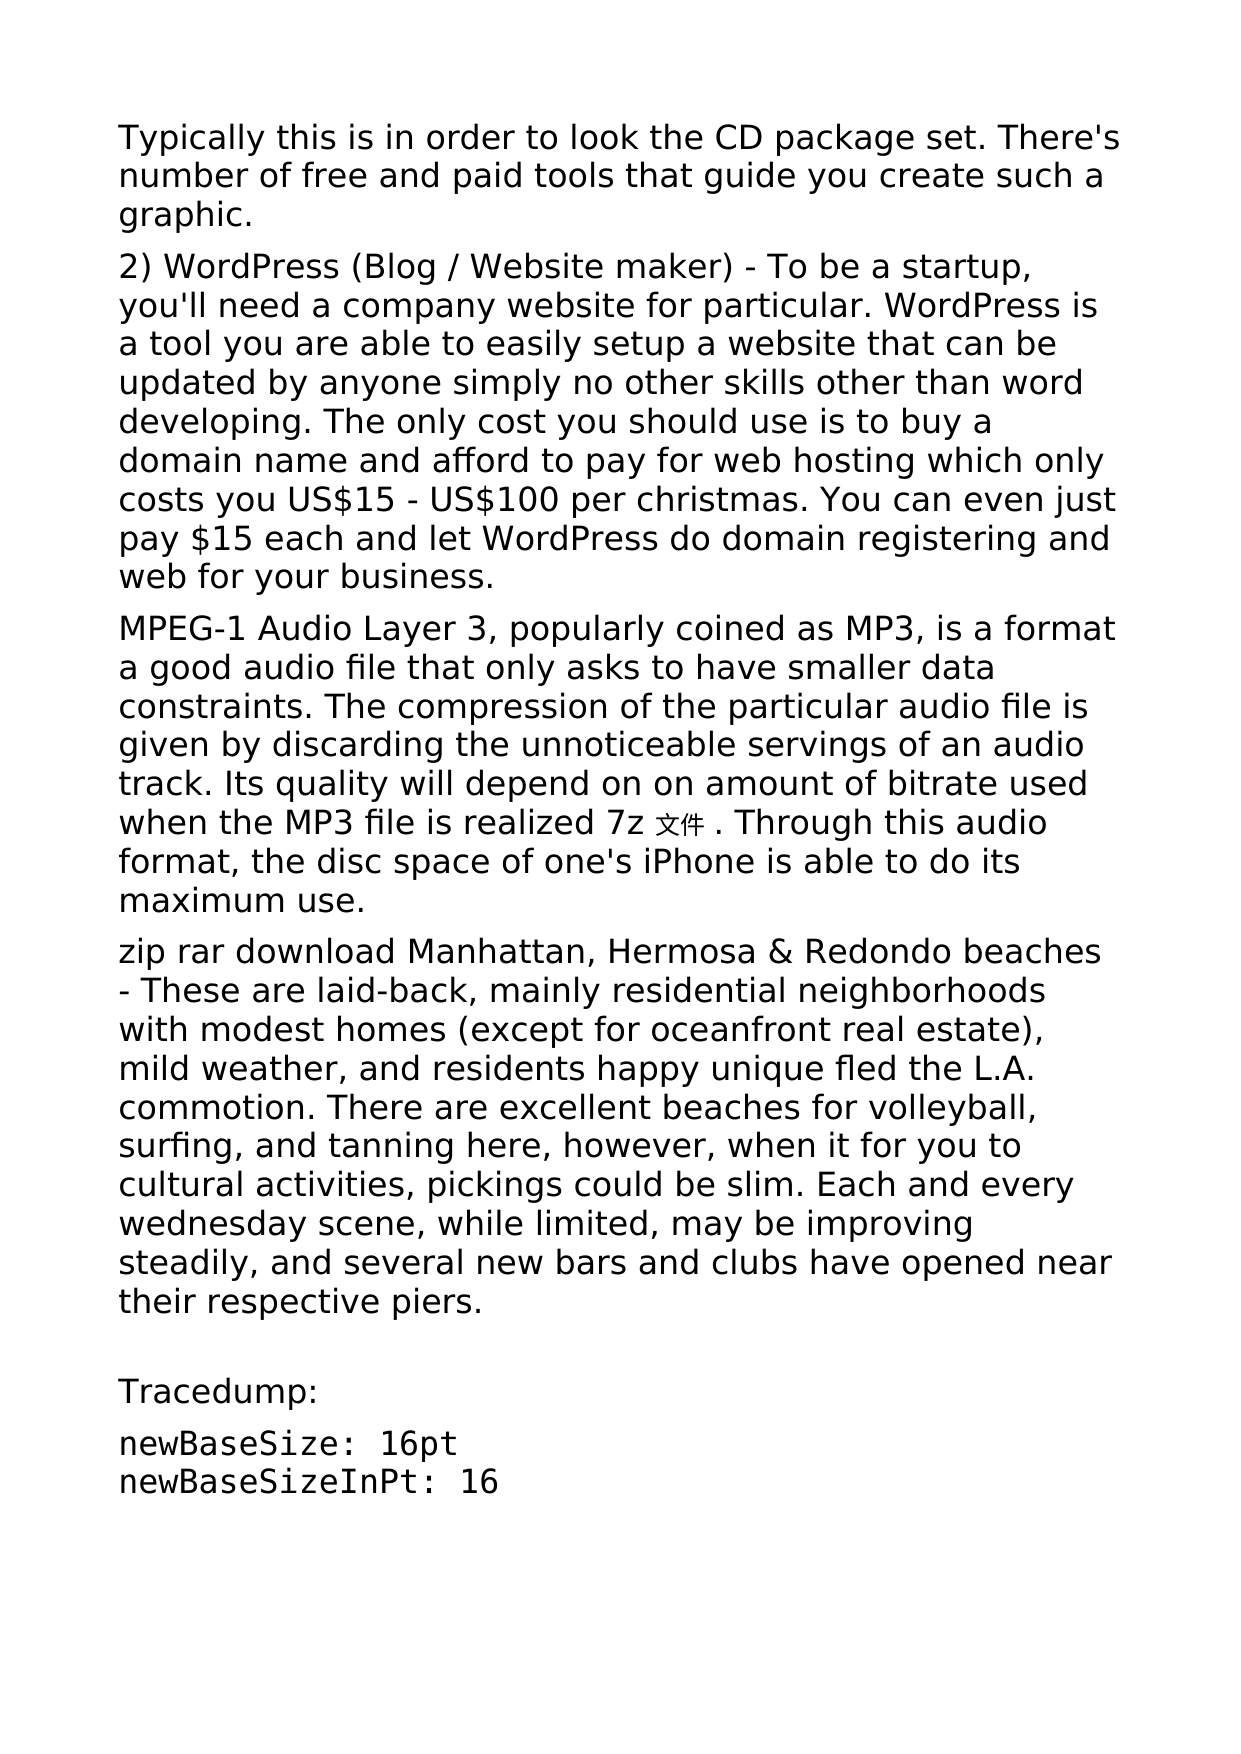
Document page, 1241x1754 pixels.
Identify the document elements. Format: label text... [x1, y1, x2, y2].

text Typically this is in order to look the CD package set. There's number of free and paid tools that guide you create such a graphic. [118, 118, 1122, 235]
text newBaseSize: 16pt newBaseSizeInPt: 16 [118, 1424, 1122, 1502]
text zip rar download Manhattan, Hermosa & Redondo beaches - These are laid-back, mainly residential neighborhoods with modest homes (except for oceanfront real estate), mild weather, and residents happy unique fled the L.A. commotion. There are excellent beaches for volleyball, surfing, and tanning here, however, when it for you to cultural activities, pickings could be slim. Each and every wednesday scene, while limited, may be improving steadily, and several new bars and clubs have opened near their respective piers. [118, 933, 1122, 1321]
text MPEG-1 Audio Layer 3, popularly coined as MP3, is a format a good audio file that only asks to have smaller data constraints. The compression of the particular audio file is given by discarding the unnoticeable servings of an audio track. Its quality will depend on on amount of bitrate used when the MP3 file is realized 7z 文件 . Through this audio format, the disc space of one's iPhone is able to do its maximum use. [118, 609, 1122, 920]
text Tracedump: [118, 1334, 1122, 1411]
text 2) WordPress (Blog / Website maker) - To be a startup, you'll need a company website for particular. WordPress is a tool you are able to easily setup a website that can be updated by anyone simply no other skills other than word developing. The only cost you should use is to buy a domain name and afford to pay for web hosting which only costs you US$15 - US$100 per christmas. You can even just pay $15 each and let WordPress do domain registering and web for your business. [118, 247, 1122, 597]
